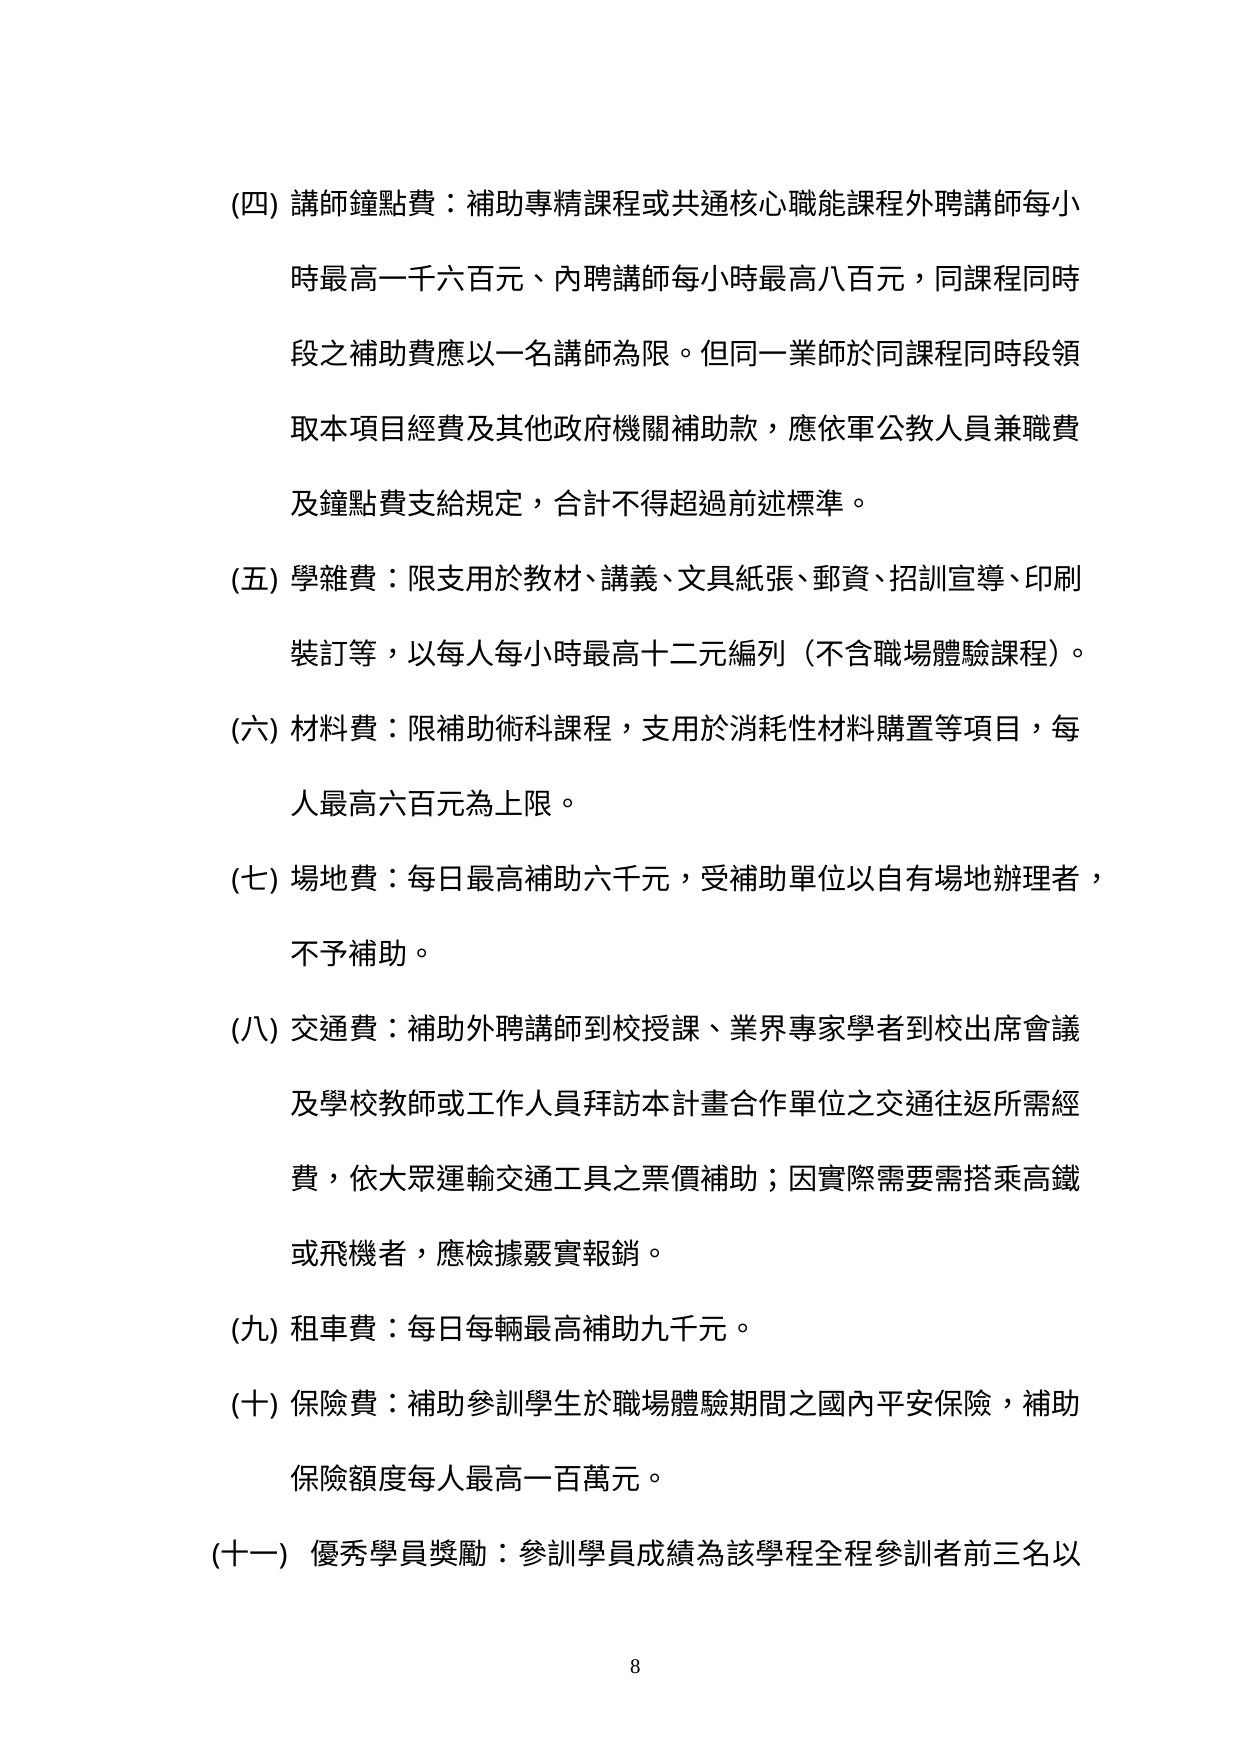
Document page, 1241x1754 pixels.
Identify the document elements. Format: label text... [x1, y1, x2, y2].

list 保險費：補助參訓學生於職場體驗期間之國內平安保險，補助保險額度每人最高一百萬元。 [231, 1364, 1082, 1514]
list 租車費：每日每輛最高補助九千元。 [231, 1289, 1082, 1364]
list 場地費：每日最高補助六千元，受補助單位以自有場地辦理者，不予補助。 [231, 839, 1082, 989]
list 交通費：補助外聘講師到校授課、業界專家學者到校出席會議及學校教師或工作人員拜訪本計畫合作單位之交通往返所需經費，依大眾運輸交通工具之票價補助；因實際需要需搭乘高鐵或飛機者，應檢據覈實報銷。 [231, 989, 1082, 1289]
list 材料費：限補助術科課程，支用於消耗性材料購置等項目，每人最高六百元為上限。 [231, 689, 1082, 839]
list 學雜費：限支用於教材、講義、文具紙張、郵資、招訓宣導、印刷裝訂等，以每人每小時最高十二元編列（不含職場體驗課程）。 [231, 539, 1082, 689]
list 優秀學員獎勵：參訓學員成績為該學程全程參訓者前三名以 [212, 1514, 1082, 1589]
list 講師鐘點費：補助專精課程或共通核心職能課程外聘講師每小時最高一千六百元、內聘講師每小時最高八百元，同課程同時段之補助費應以一名講師為限。但同一業師於同課程同時段領取本項目經費及其他政府機關補助款，應依軍公教人員兼職費及鐘點費支給規定，合計不得超過前述標準。 [231, 164, 1082, 539]
